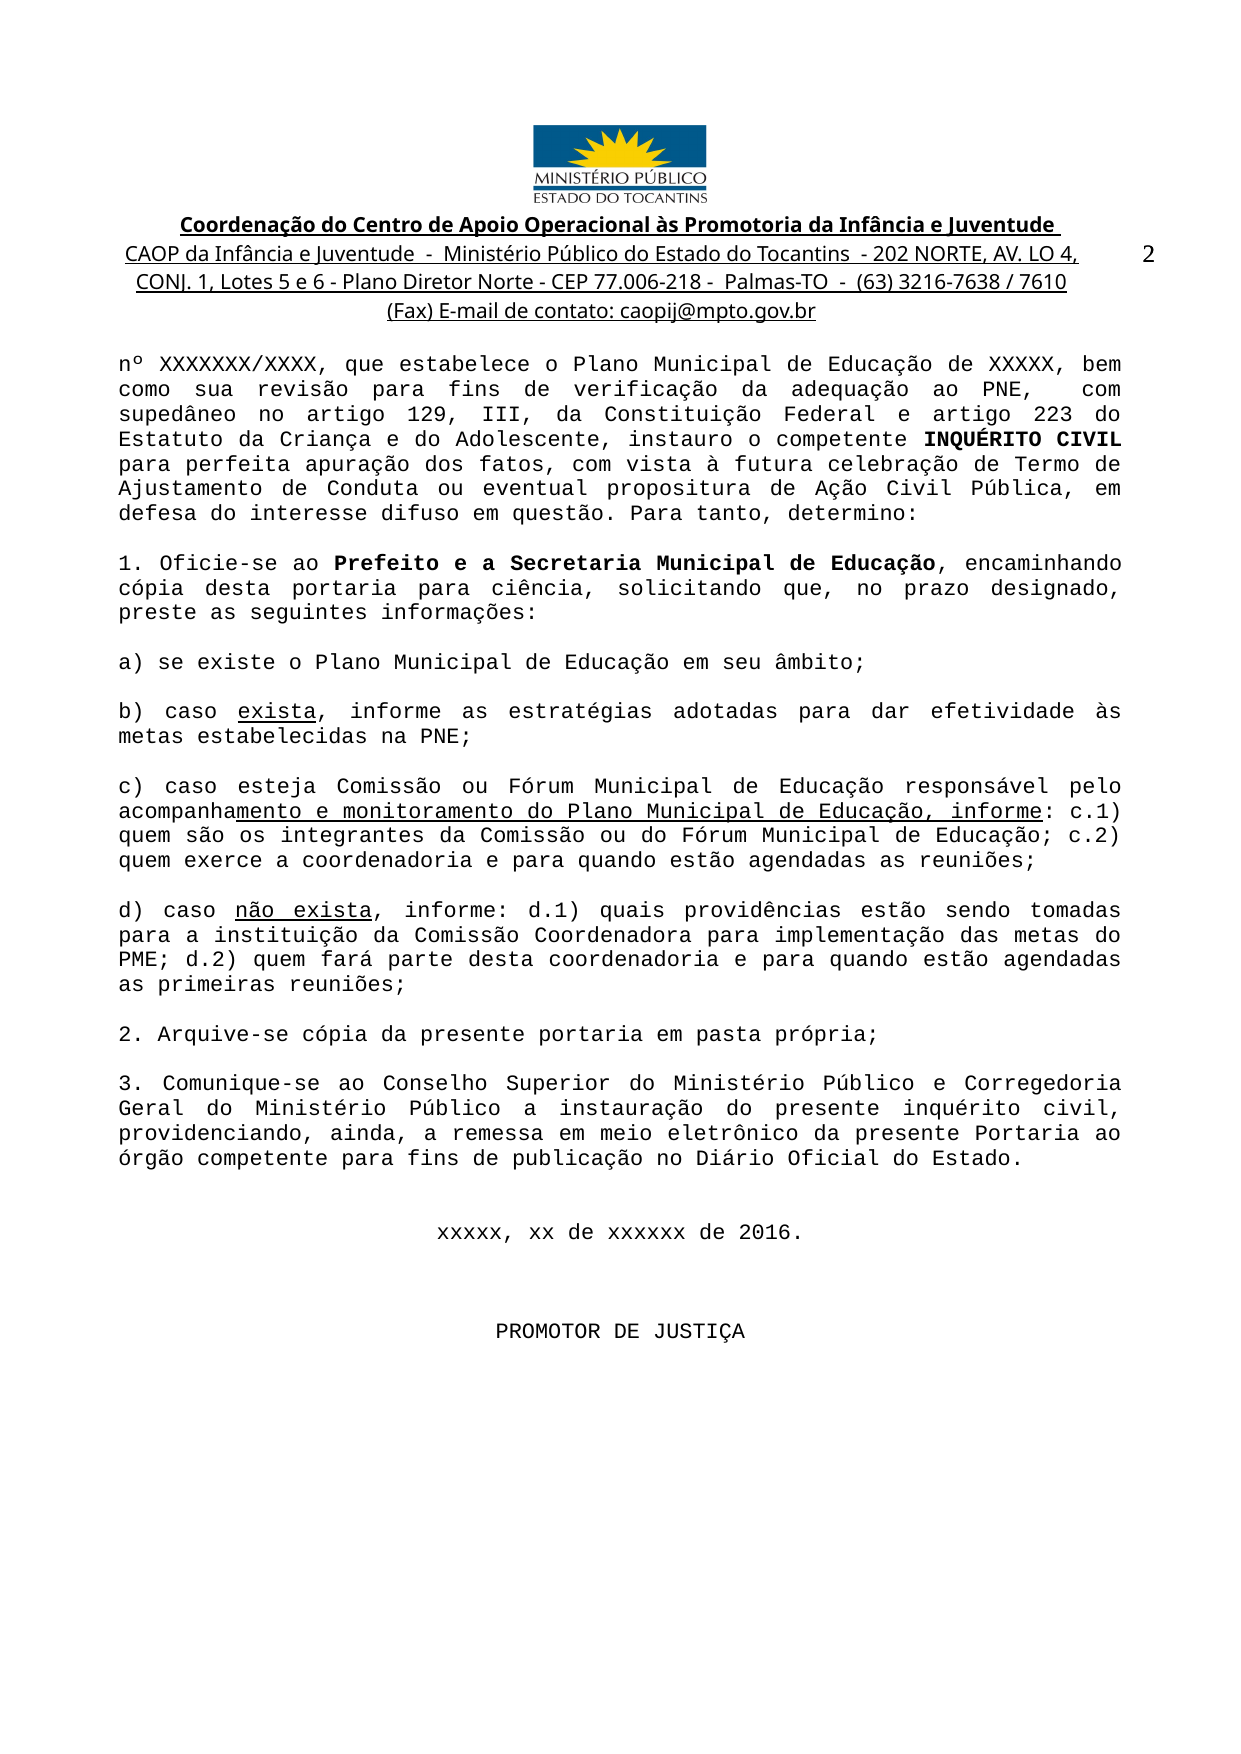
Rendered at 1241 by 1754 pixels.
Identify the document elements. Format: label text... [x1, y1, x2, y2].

text 2. Arquive-se cópia da presente portaria em pasta própria; [118, 1023, 1122, 1048]
text 1. Oficie-se ao Prefeito e a Secretaria Municipal de Educação, encaminhando cópia desta portaria para ciência, solicitando que, no prazo designado, preste as seguintes informações: [118, 552, 1122, 626]
text nº XXXXXXX/XXXX, que estabelece o Plano Municipal de Educação de XXXXX, bem como sua revisão para fins de verificação da adequação ao PNE, com supedâneo no artigo 129, III, da Constituição Federal e artigo 223 do Estatuto da Criança e do Adolescente, instauro o competente INQUÉRITO CIVIL para perfeita apuração dos fatos, com vista à futura celebração de Termo de Ajustamento de Conduta ou eventual propositura de Ação Civil Pública, em defesa do interesse difuso em questão. Para tanto, determino: [118, 354, 1122, 527]
picture [533, 125, 707, 203]
text b) caso exista, informe as estratégias adotadas para dar efetividade às metas estabelecidas na PNE; [118, 701, 1122, 750]
text 3. Comunique-se ao Conselho Superior do Ministério Público e Corregedoria Geral do Ministério Público a instauração do presente inquérito civil, providenciando, ainda, a remessa em meio eletrônico da presente Portaria ao órgão competente para fins de publicação no Diário Oficial do Estado. [118, 1073, 1122, 1172]
text a) se existe o Plano Municipal de Educação em seu âmbito; [118, 651, 1122, 676]
text c) caso esteja Comissão ou Fórum Municipal de Educação responsável pelo acompanhamento e monitoramento do Plano Municipal de Educação, informe: c.1) quem são os integrantes da Comissão ou do Fórum Municipal de Educação; c.2) quem exerce a coordenadoria e para quando estão agendadas as reuniões; [118, 775, 1122, 874]
text d) caso não exista, informe: d.1) quais providências estão sendo tomadas para a instituição da Comissão Coordenadora para implementação das metas do PME; d.2) quem fará parte desta coordenadoria e para quando estão agendadas as primeiras reuniões; [118, 899, 1122, 998]
text PROMOTOR DE JUSTIÇA [118, 1321, 1122, 1345]
text xxxxx, xx de xxxxxx de 2016. [118, 1221, 1122, 1246]
